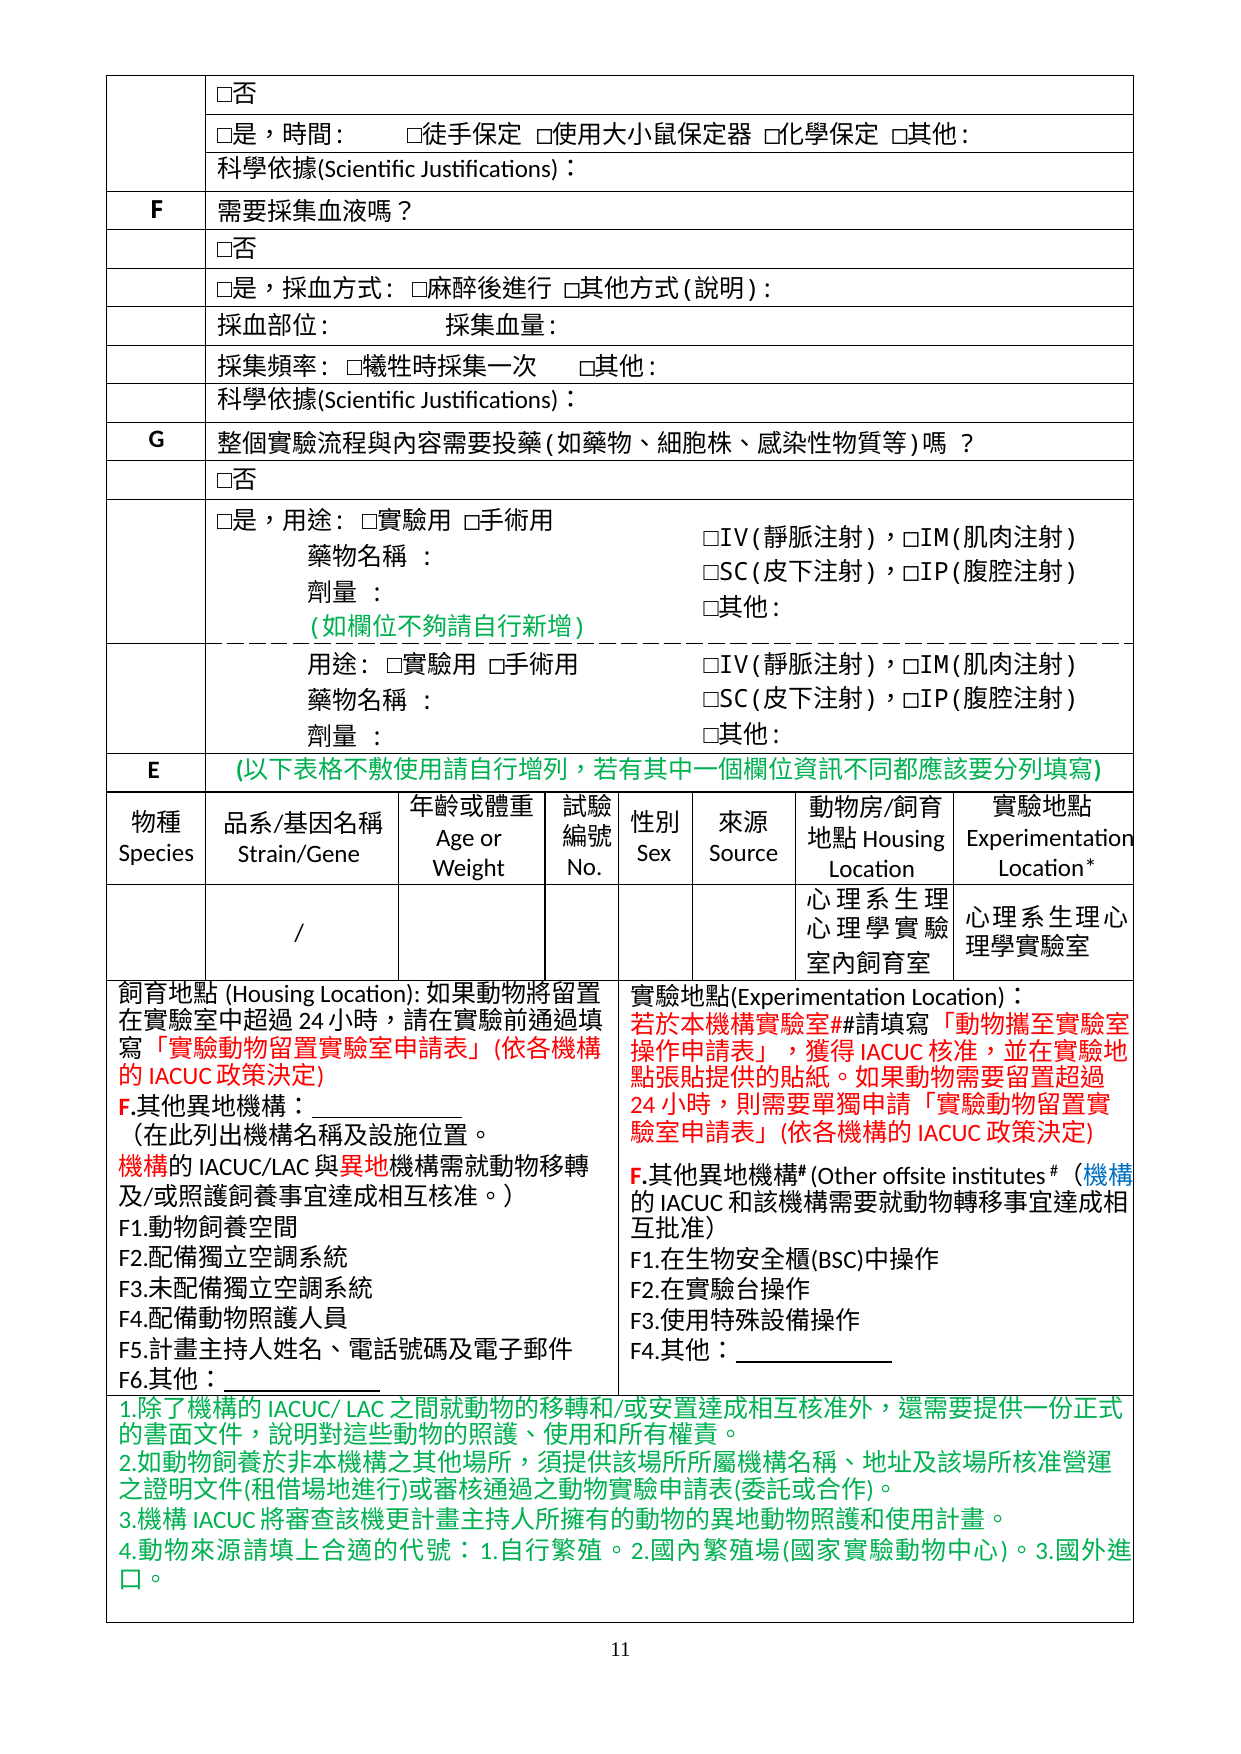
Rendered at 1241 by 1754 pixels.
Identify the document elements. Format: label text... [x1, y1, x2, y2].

table_cell / [206, 885, 398, 980]
table_cell 飼育地點 (Housing Location): 如果動物將留置在實驗室中超過24小時，請在實驗前通過填寫「實驗動物留置實驗室申請表」(依各機構的IACUC政策決定) F.其他異地機構： （在此列出機構名稱及設施位置。 機構的IACUC/LAC與異地機構需就動物移轉 及/或照護飼養事宜達成相互核准。） F1.動物飼養空間 F2.配備獨立空調系統 F3.未配備獨立空調系統 F4.配備動物照護人員 F5.計畫主持人姓名、電話號碼及電子郵件 F6.其他： [107, 981, 618, 1395]
table_cell [107, 269, 205, 306]
table_cell E [107, 754, 205, 791]
table_cell 試驗編號 No. [546, 793, 618, 884]
table_cell [399, 885, 544, 980]
table_cell □是，用途: □實驗用 □手術用 藥物名稱 : 劑量 : (如欄位不夠請自行新增) [206, 500, 692, 643]
table_cell 採血部位: 採集血量: [206, 307, 1133, 345]
table_cell 年齡或體重 Age or Weight [399, 793, 544, 884]
table_cell 科學依據(Scientific Justifications)： [206, 153, 1133, 191]
table_cell 心理系生理心理學實驗室內飼育室 [796, 885, 953, 980]
table_cell [107, 885, 205, 980]
table_cell 用途: □實驗用 □手術用 藥物名稱 : 劑量 : [206, 643, 692, 753]
table_cell □IV(靜脈注射)，□IM(肌肉注射) □SC(皮下注射)，□IP(腹腔注射) □其他: [692, 643, 1133, 753]
table_cell [107, 500, 205, 643]
table_cell 心理系生理心理學實驗室 [954, 885, 1133, 980]
table_cell □是，採血方式: □麻醉後進行 □其他方式(說明): [206, 269, 1133, 306]
table_cell [693, 885, 795, 980]
table_cell [107, 307, 205, 345]
table_cell [107, 644, 205, 753]
table_cell □是，時間: □徒手保定 □使用大小鼠保定器 □化學保定 □其他: [206, 115, 1133, 152]
table_cell 採集頻率: □犧牲時採集一次 □其他: [206, 346, 1133, 383]
table_cell □否 [206, 230, 1133, 268]
table_cell [107, 384, 205, 422]
table_cell [107, 461, 205, 499]
table_cell 品系/基因名稱 Strain/Gene [206, 793, 398, 884]
table_cell G [107, 423, 205, 460]
table_cell (以下表格不敷使用請自行增列，若有其中一個欄位資訊不同都應該要分列填寫) [206, 754, 1133, 791]
table_cell □IV(靜脈注射)，□IM(肌肉注射) □SC(皮下注射)，□IP(腹腔注射) □其他: [692, 500, 1133, 643]
table_cell [107, 346, 205, 383]
table_cell [546, 885, 618, 980]
table_cell F [107, 192, 205, 229]
table_cell 1.除了機構的IACUC/ LAC之間就動物的移轉和/或安置達成相互核准外，還需要提供一份正式的書面文件，說明對這些動物的照護、使用和所有權責。 2.如動物飼養於非本機構之其他場所，須提供該場所所屬機構名稱、地址及該場所核准營運之證明文件(租借場地進行)或審核通過之動物實驗申請表(委託或合作)。 3.機構IACUC將審查該機更計畫主持人所擁有的動物的異地動物照護和使用計畫。 4.動物來源請填上合適的代號：1.自行繁殖。2.國內繁殖場(國家實驗動物中心)。3.國外進口。 [107, 1396, 1133, 1622]
table_cell 實驗地點 Experimentation Location* [954, 793, 1133, 884]
table_cell □否 [206, 461, 1133, 499]
table_cell 需要採集血液嗎？ [206, 192, 1133, 229]
table_cell [619, 885, 692, 980]
table_cell 整個實驗流程與內容需要投藥(如藥物、細胞株、感染性物質等)嗎 ? [206, 423, 1133, 460]
table_cell [107, 230, 205, 268]
table_cell 性別 Sex [619, 793, 692, 884]
table_cell 科學依據(Scientific Justifications)： [206, 384, 1133, 422]
table_cell 物種 Species [107, 793, 205, 884]
table_cell 動物房/飼育 地點Housing Location [796, 793, 953, 884]
table_cell □否 [206, 76, 1133, 113]
table_cell 實驗地點(Experimentation Location)： 若於本機構實驗室##請填寫「動物攜至實驗室操作申請表」，獲得IACUC核准，並在實驗地點張貼提供的貼紙。如果動物需要留置超過 24 小時，則需要單獨申請「實驗動物留置實驗室申請表」(依各機構的IACUC政策決定) F.其他異地機構# (Other offsite institutes #（機構的IACUC和該機構需要就動物轉移事宜達成相互批准） F1.在生物安全櫃(BSC)中操作 F2.在實驗台操作 F3.使用特殊設備操作 F4.其他： [619, 981, 1133, 1395]
table_cell [107, 76, 205, 191]
table_cell 來源 Source [693, 793, 795, 884]
